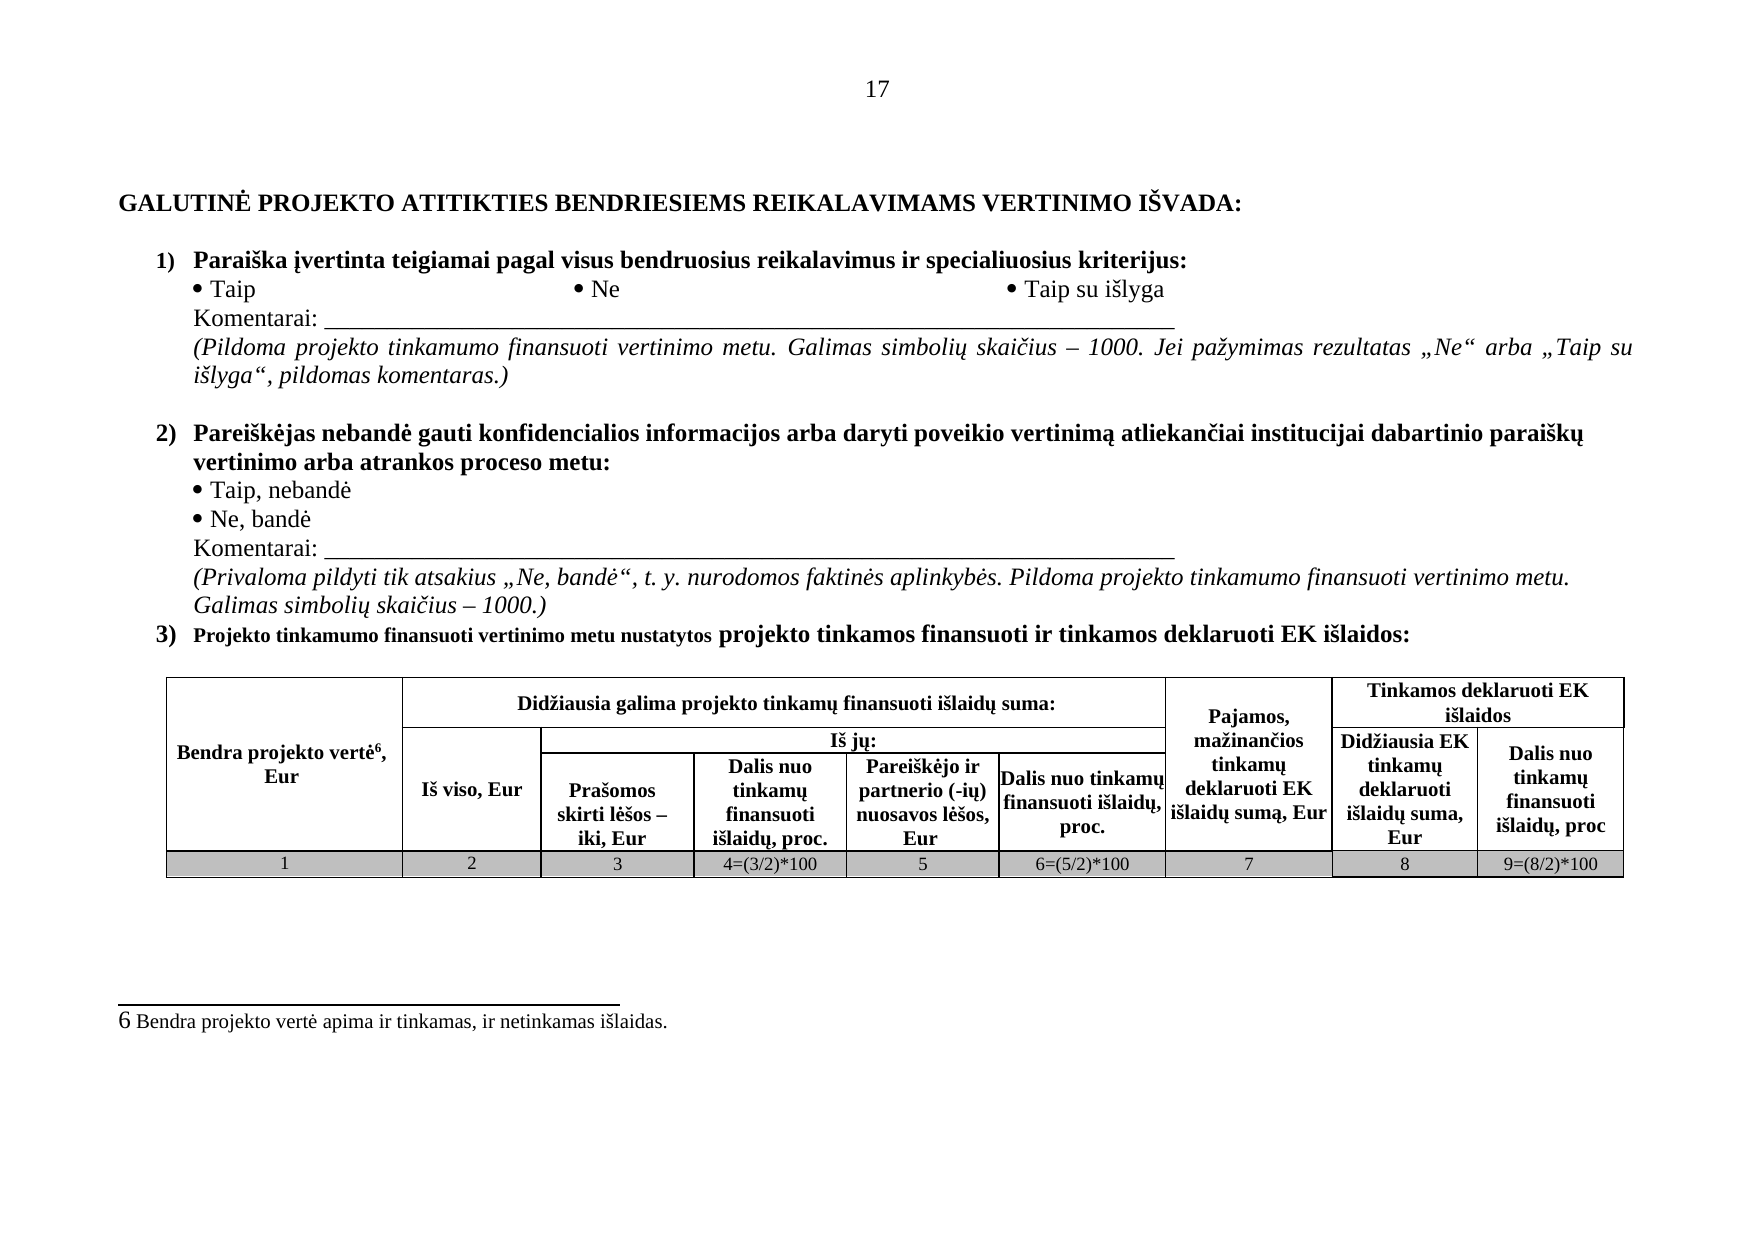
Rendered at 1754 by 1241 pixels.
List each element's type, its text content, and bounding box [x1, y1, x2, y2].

text  Taip  Ne  Taip su išlyga [193, 274, 1636, 303]
table_cell 7 [1166, 852, 1332, 876]
table_cell 4=(3/2)*100 [695, 852, 846, 876]
table_cell Didžiausia EK tinkamų deklaruoti išlaidų suma, Eur [1333, 728, 1477, 850]
table_cell Prašomos skirti lėšos – iki, Eur [542, 754, 693, 850]
table_cell 5 [847, 852, 998, 876]
table_header Bendra projekto vertė, Eur [167, 678, 402, 850]
table_cell 6=(5/2)*100 [1000, 852, 1165, 876]
text GALUTINĖ PROJEKTO ATITIKTIES BENDRIESIEMS REIKALAVIMAMS VERTINIMO IŠVADA: [118, 188, 1636, 217]
table_header Tinkamos deklaruoti EK išlaidos [1333, 678, 1623, 727]
table_cell 1 [167, 852, 402, 876]
table_cell Iš viso, Eur [403, 728, 540, 850]
text  Ne, bandė [193, 504, 1636, 533]
table_cell Dalis nuo tinkamų finansuoti išlaidų, proc [1478, 728, 1623, 850]
table_header Pajamos, mažinančios tinkamų deklaruoti EK išlaidų sumą, Eur [1166, 678, 1331, 850]
table_cell Dalis nuo tinkamų finansuoti išlaidų, proc. [695, 754, 846, 850]
text Komentarai: ____________________________________________________________________ [193, 533, 1636, 562]
table_cell Dalis nuo tinkamų finansuoti išlaidų, proc. [1000, 754, 1165, 850]
table_cell Iš jų: [542, 728, 1165, 752]
text 3) Projekto tinkamumo finansuoti vertinimo metu nustatytos projekto tinkamos finansuoti ir tinkamos deklaruoti EK išlaidos: [156, 619, 1636, 648]
text (Pildoma projekto tinkamumo finansuoti vertinimo metu. Galimas simbolių skaičius – 1000. Jei pažymimas rezultatas „Ne“ arba „Taip su išlyga“, pildomas komentaras.) [193, 332, 1636, 389]
table_cell 8 [1333, 851, 1477, 876]
table_cell 2 [403, 852, 540, 876]
text (Privaloma pildyti tik atsakius „Ne, bandė“, t. y. nurodomos faktinės aplinkybės. Pildoma projekto tinkamumo finansuoti vertinimo metu. Galimas simbolių skaičius – 1000.) [193, 562, 1636, 619]
table_cell 9=(8/2)*100 [1478, 851, 1623, 876]
text 2) Pareiškėjas nebandė gauti konfidencialios informacijos arba daryti poveikio vertinimą atliekančiai institucijai dabartinio paraiškų vertinimo arba atrankos proceso metu: [156, 418, 1636, 476]
text  Taip, nebandė [193, 476, 1636, 504]
text 1) Paraiška įvertinta teigiamai pagal visus bendruosius reikalavimus ir specialiuosius kriterijus: [156, 246, 1636, 274]
table_cell 3 [542, 852, 693, 876]
text Komentarai: ____________________________________________________________________ [193, 303, 1636, 332]
table_cell Pareiškėjo ir partnerio (-ių) nuosavos lėšos, Eur [847, 754, 998, 850]
table_header Didžiausia galima projekto tinkamų finansuoti išlaidų suma: [403, 678, 1165, 727]
